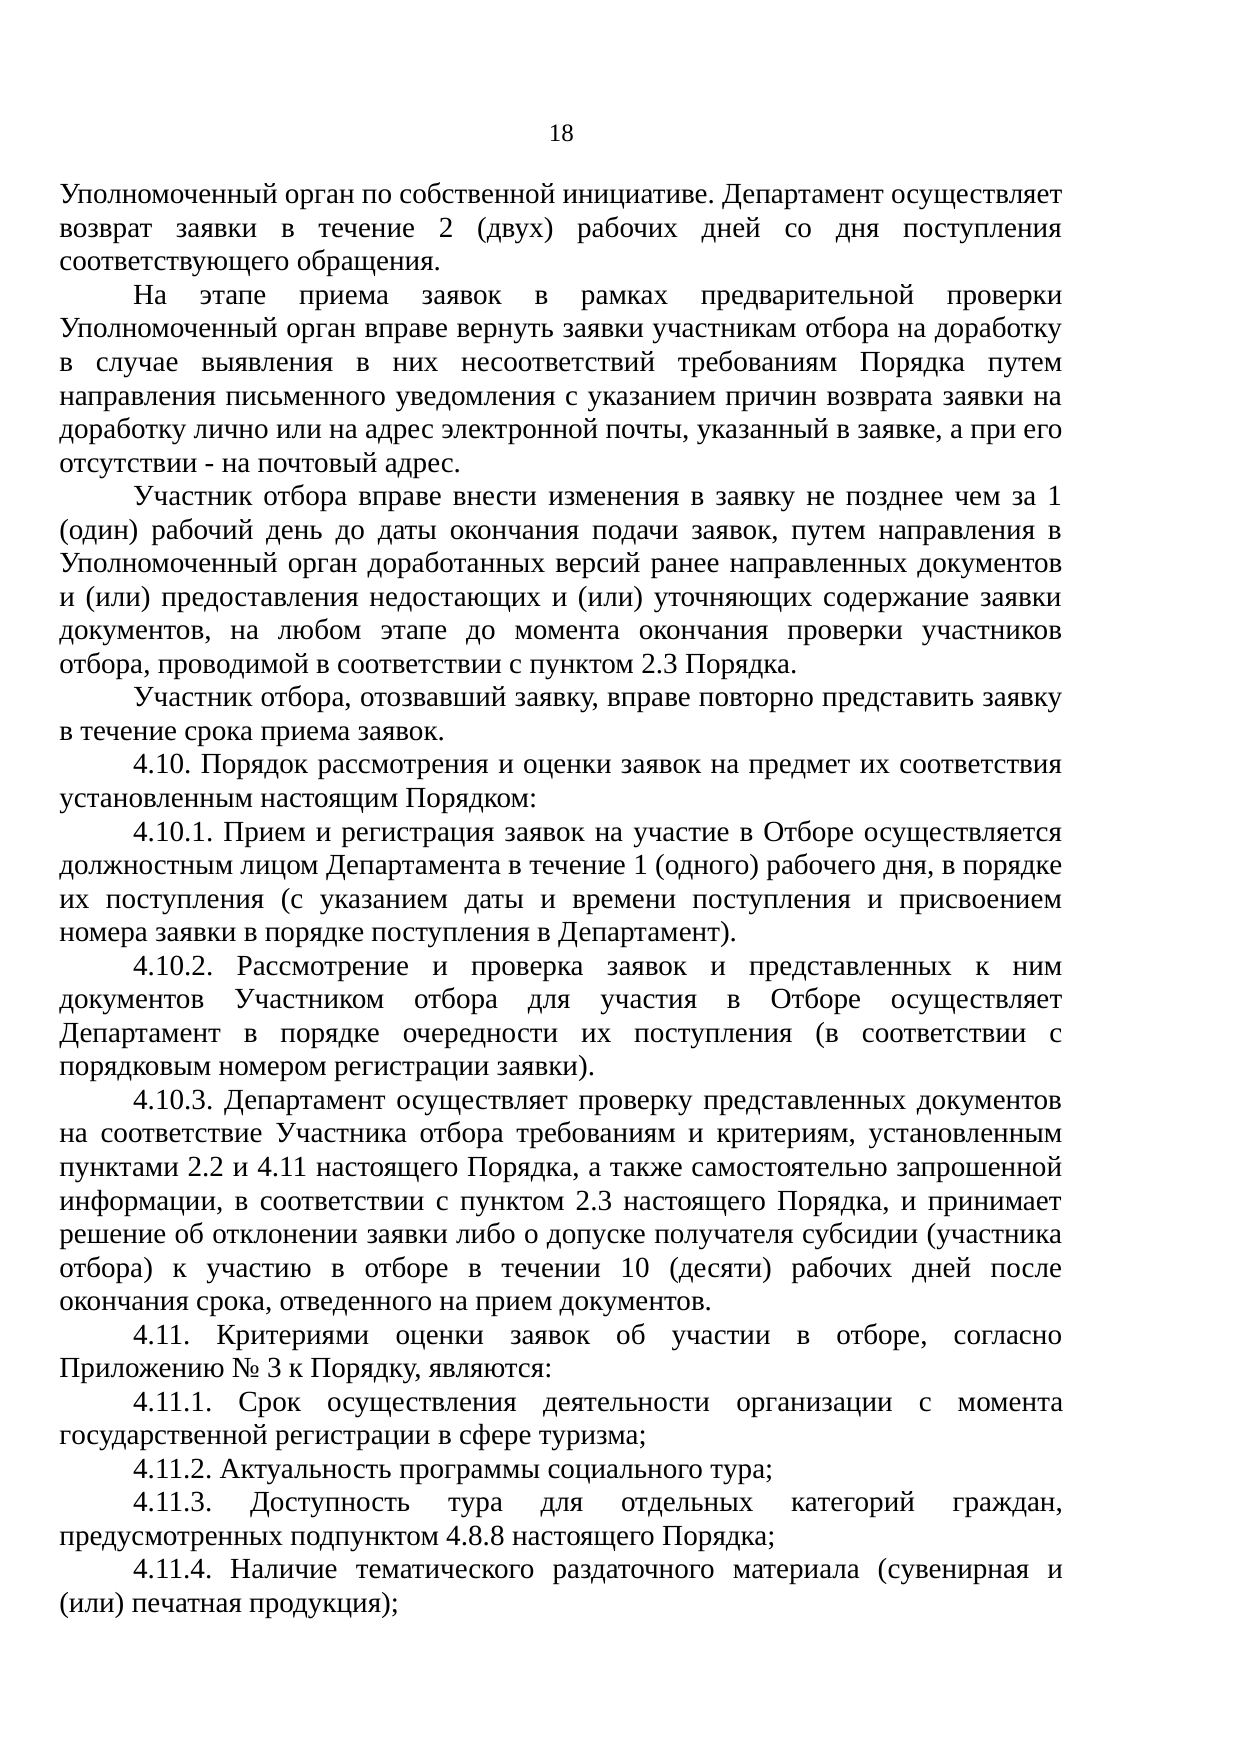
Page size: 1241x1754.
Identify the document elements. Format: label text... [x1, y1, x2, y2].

text 4.11.3. Доступность тура для отдельных категорий граждан, предусмотренных подпунктом 4.8.8 настоящего Порядка; [59, 1484, 1063, 1552]
text 4.11.1. Срок осуществления деятельности организации с момента государственной регистрации в сфере туризма; [59, 1384, 1063, 1451]
text На этапе приема заявок в рамках предварительной проверки Уполномоченный орган вправе вернуть заявки участникам отбора на доработку в случае выявления в них несоответствий требованиям Порядка путем направления письменного уведомления с указанием причин возврата заявки на доработку лично или на адрес электронной почты, указанный в заявке, а при его отсутствии - на почтовый адрес. [59, 277, 1063, 478]
text 4.11. Критериями оценки заявок об участии в отборе, согласно Приложению № 3 к Порядку, являются: [59, 1317, 1063, 1384]
text 4.11.4. Наличие тематического раздаточного материала (сувенирная и (или) печатная продукция); [59, 1552, 1063, 1619]
text Уполномоченный орган по собственной инициативе. Департамент осуществляет возврат заявки в течение 2 (двух) рабочих дней со дня поступления соответствующего обращения. [59, 176, 1063, 277]
text Участник отбора, отозвавший заявку, вправе повторно представить заявку в течение срока приема заявок. [59, 679, 1063, 747]
subtitle 4.10.1. Прием и регистрация заявок на участие в Отборе осуществляется должностным лицом Департамента в течение 1 (одного) рабочего дня, в порядке их поступления (с указанием даты и времени поступления и присвоением номера заявки в порядке поступления в Департамент). [59, 814, 1063, 948]
subtitle 4.10.2. Рассмотрение и проверка заявок и представленных к ним документов Участником отбора для участия в Отборе осуществляет Департамент в порядке очередности их поступления (в соответствии с порядковым номером регистрации заявки). [59, 948, 1063, 1082]
text 4.11.2. Актуальность программы социального тура; [59, 1451, 1063, 1484]
text Участник отбора вправе внести изменения в заявку не позднее чем за 1 (один) рабочий день до даты окончания подачи заявок, путем направления в Уполномоченный орган доработанных версий ранее направленных документов и (или) предоставления недостающих и (или) уточняющих содержание заявки документов, на любом этапе до момента окончания проверки участников отбора, проводимой в соответствии с пунктом 2.3 Порядка. [59, 478, 1063, 679]
text 4.10. Порядок рассмотрения и оценки заявок на предмет их соответствия установленным настоящим Порядком: [59, 747, 1063, 814]
text 4.10.3. Департамент осуществляет проверку представленных документов на соответствие Участника отбора требованиям и критериям, установленным пунктами 2.2 и 4.11 настоящего Порядка, а также самостоятельно запрошенной информации, в соответствии с пунктом 2.3 настоящего Порядка, и принимает решение об отклонении заявки либо о допуске получателя субсидии (участника отбора) к участию в отборе в течении 10 (десяти) рабочих дней после окончания срока, отведенного на прием документов. [59, 1082, 1063, 1317]
